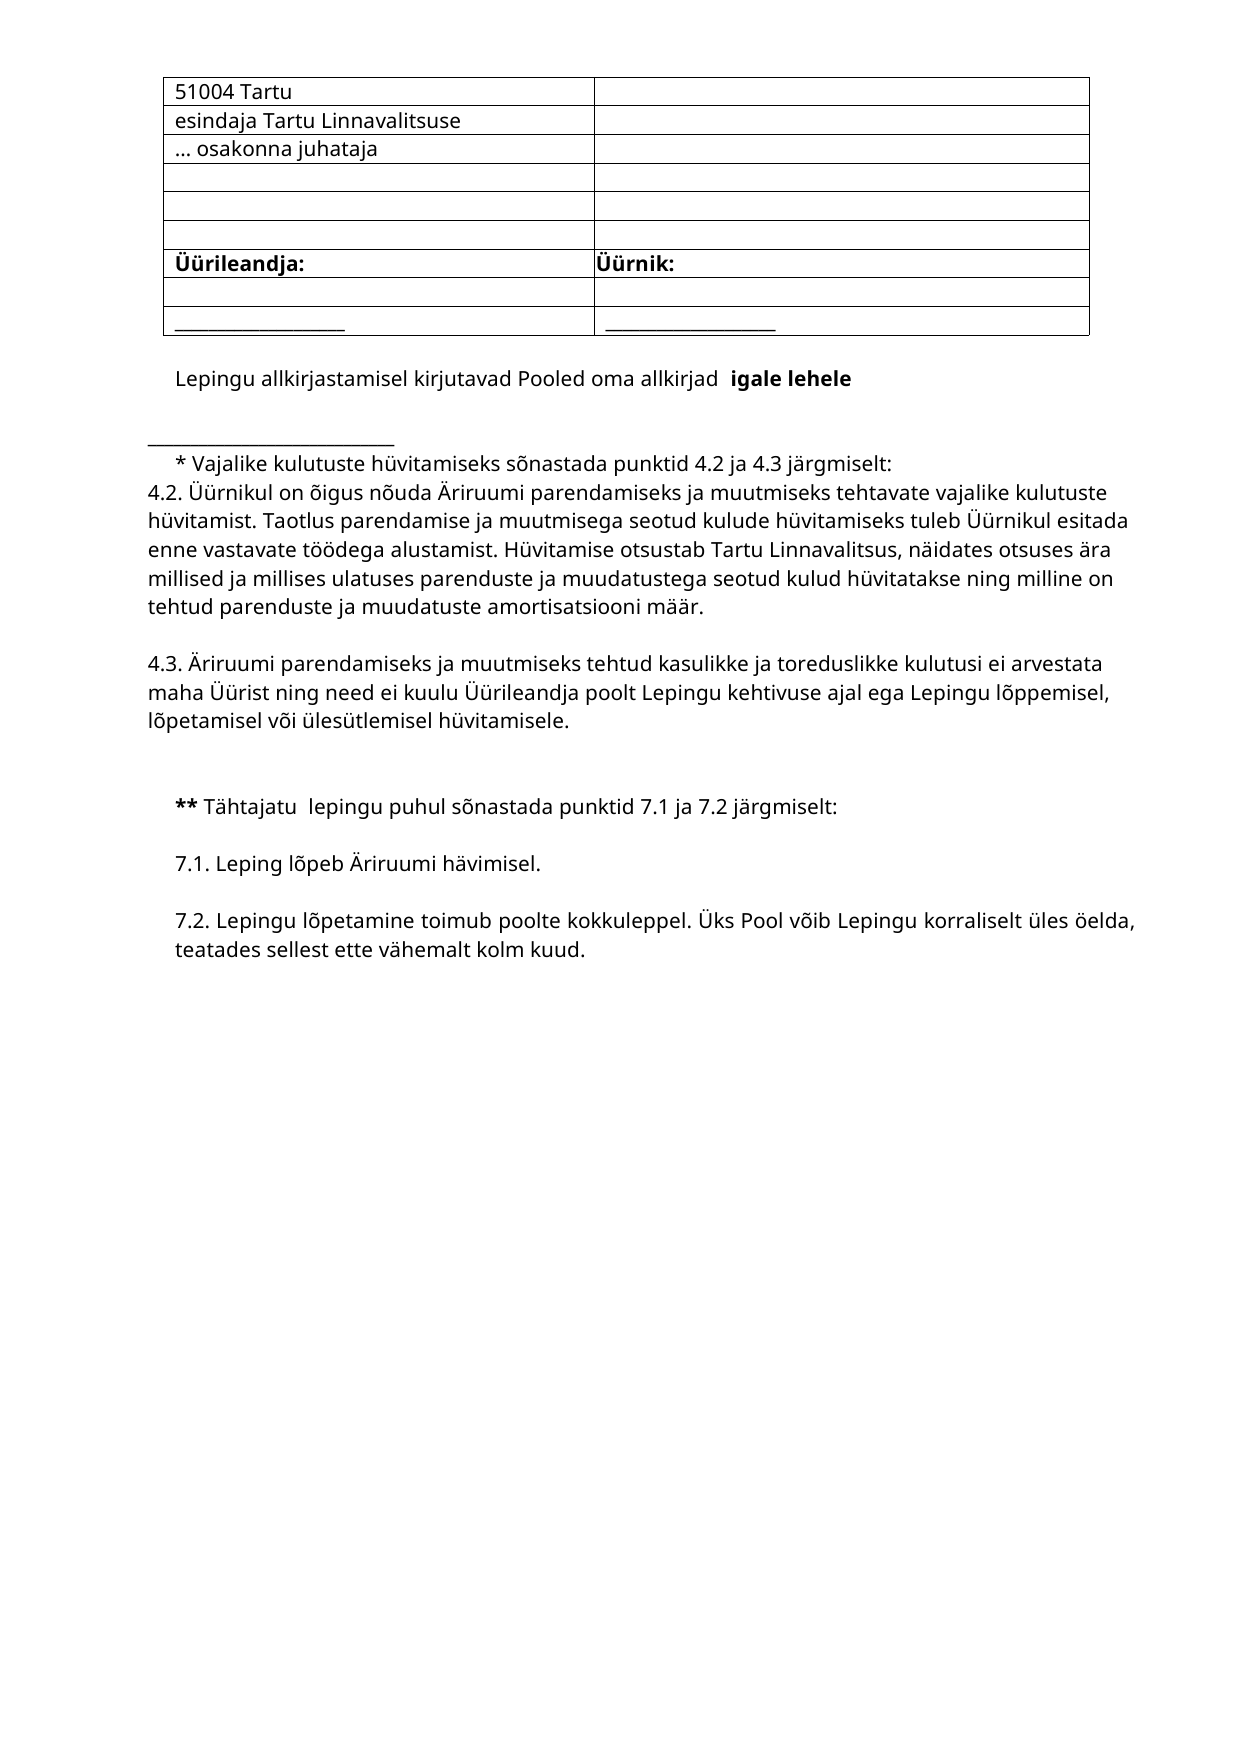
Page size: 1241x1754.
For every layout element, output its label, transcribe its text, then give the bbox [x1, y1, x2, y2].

text 7.1. Leping lõpeb Äriruumi hävimisel. [175, 849, 1137, 877]
table_cell 51004 Tartu [164, 78, 594, 105]
table_cell ____________________ [164, 307, 594, 334]
text 4.3. Äriruumi parendamiseks ja muutmiseks tehtud kasulikke ja toreduslikke kulutusi ei arvestata maha Üürist ning need ei kuulu Üürileandja poolt Lepingu kehtivuse ajal ega Lepingu lõppemisel, lõpetamisel või ülesütlemisel hüvitamisele. [148, 649, 1137, 735]
text Lepingu allkirjastamisel kirjutavad Pooled oma allkirjad igale lehele [175, 364, 1137, 392]
table_cell [595, 278, 1089, 306]
table_cell [595, 78, 1089, 105]
table_cell [595, 164, 1089, 191]
text ** Tähtajatu lepingu puhul sõnastada punktid 7.1 ja 7.2 järgmiselt: [175, 792, 1137, 820]
table_cell [595, 192, 1089, 220]
text 7.2. Lepingu lõpetamine toimub poolte kokkuleppel. Üks Pool võib Lepingu korraliselt üles öelda, teatades sellest ette vähemalt kolm kuud. [175, 906, 1137, 963]
table_cell [595, 135, 1089, 163]
table_cell [164, 278, 594, 306]
table_cell Üürileandja: [164, 250, 594, 277]
text 4.2. Üürnikul on õigus nõuda Äriruumi parendamiseks ja muutmiseks tehtavate vajalike kulutuste hüvitamist. Taotlus parendamise ja muutmisega seotud kulude hüvitamiseks tuleb Üürnikul esitada enne vastavate töödega alustamist. Hüvitamise otsustab Tartu Linnavalitsus, näidates otsuses ära millised ja millises ulatuses parenduste ja muudatustega seotud kulud hüvitatakse ning milline on tehtud parenduste ja muudatuste amortisatsiooni määr. [148, 478, 1137, 621]
table_cell esindaja Tartu Linnavalitsuse [164, 106, 594, 134]
text _____________________________ [148, 421, 1137, 449]
table_cell [164, 221, 594, 249]
text * Vajalike kulutuste hüvitamiseks sõnastada punktid 4.2 ja 4.3 järgmiselt: [175, 449, 1137, 478]
table_cell [164, 192, 594, 220]
table_cell Üürnik: [595, 250, 1089, 277]
table_cell [595, 106, 1089, 134]
table_cell ____________________ [595, 307, 1089, 334]
table_cell … osakonna juhataja [164, 135, 594, 163]
table_cell [595, 221, 1089, 249]
table_cell [164, 164, 594, 191]
